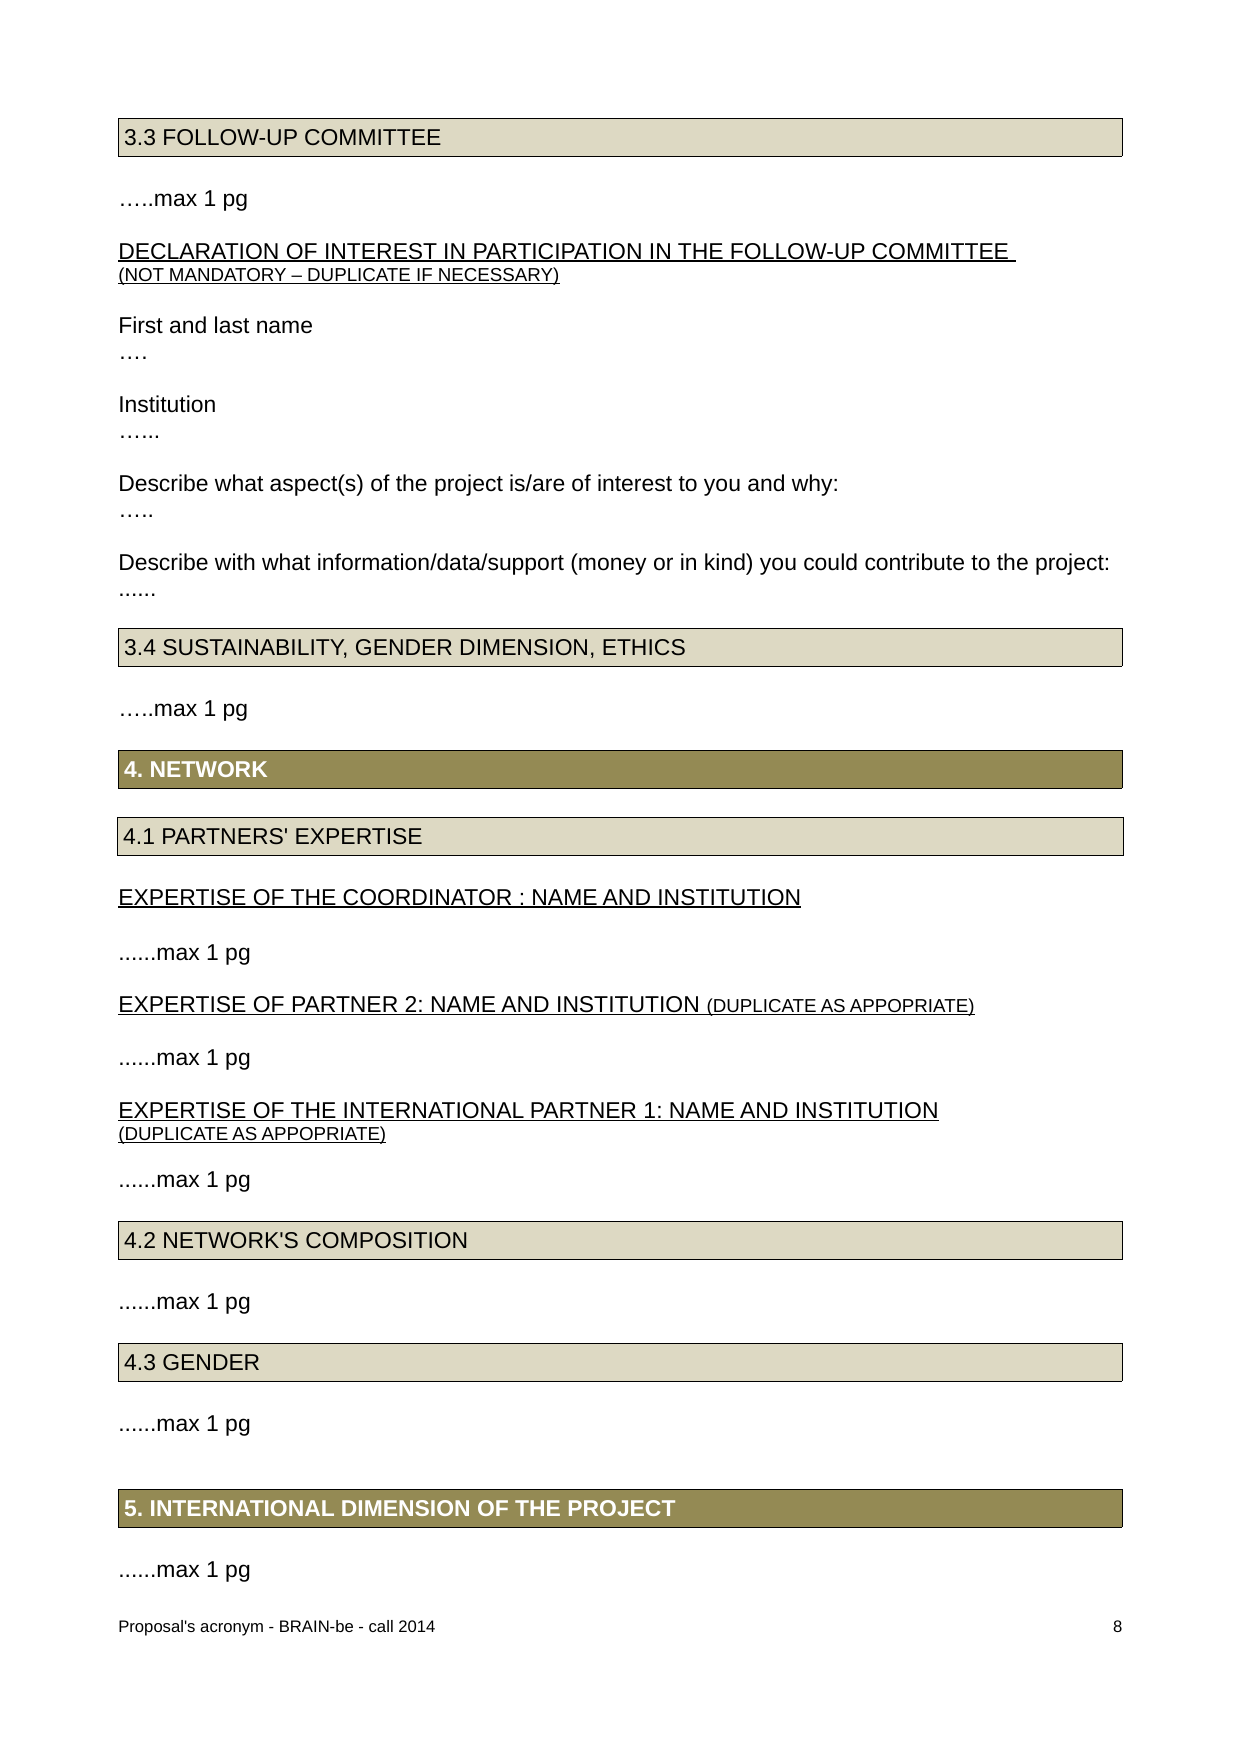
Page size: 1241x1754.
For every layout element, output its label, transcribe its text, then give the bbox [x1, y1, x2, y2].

table_header 4.3 GENDER [119, 1344, 1122, 1381]
text …... [118, 417, 1122, 444]
table_header 4.2 NETWORK'S COMPOSITION [119, 1222, 1122, 1259]
text EXPERTISE OF PARTNER 2: NAME AND INSTITUTION (DUPLICATE AS APPOPRIATE) [118, 991, 1122, 1018]
table_header 4. NETWORK [119, 751, 1122, 788]
text ......max 1 pg [118, 1556, 1122, 1582]
text …..max 1 pg [118, 185, 1122, 211]
text ......max 1 pg [118, 939, 1122, 965]
text ......max 1 pg [118, 1288, 1122, 1314]
text …..max 1 pg [118, 695, 1122, 721]
text ......max 1 pg [118, 1044, 1122, 1070]
table_header 3.4 SUSTAINABILITY, GENDER DIMENSION, ETHICS [119, 629, 1122, 666]
text …. [118, 338, 1122, 364]
text ….. [118, 496, 1122, 523]
text EXPERTISE OF THE COORDINATOR : NAME AND INSTITUTION [118, 883, 1122, 910]
table_header 4.1 PARTNERS' EXPERTISE [118, 818, 1123, 855]
table_header 5. INTERNATIONAL DIMENSION OF THE PROJECT [119, 1490, 1122, 1527]
text Institution [118, 391, 1122, 417]
text First and last name [118, 312, 1122, 338]
text (NOT MANDATORY – DUPLICATE IF NECESSARY) [118, 264, 1122, 286]
text (DUPLICATE AS APPOPRIATE) [118, 1123, 1122, 1145]
text ......max 1 pg [118, 1410, 1122, 1436]
text ......max 1 pg [118, 1166, 1122, 1193]
text EXPERTISE OF THE INTERNATIONAL PARTNER 1: NAME AND INSTITUTION [118, 1097, 1122, 1123]
text Describe what aspect(s) of the project is/are of interest to you and why: [118, 470, 1122, 496]
table_header 3.3 FOLLOW-UP COMMITTEE [119, 119, 1122, 156]
table_header Describe with what information/data/support (money or in kind) you could contribute to the project: ...... [118, 549, 1122, 628]
text DECLARATION OF INTEREST IN PARTICIPATION IN THE FOLLOW-UP COMMITTEE [118, 238, 1122, 264]
